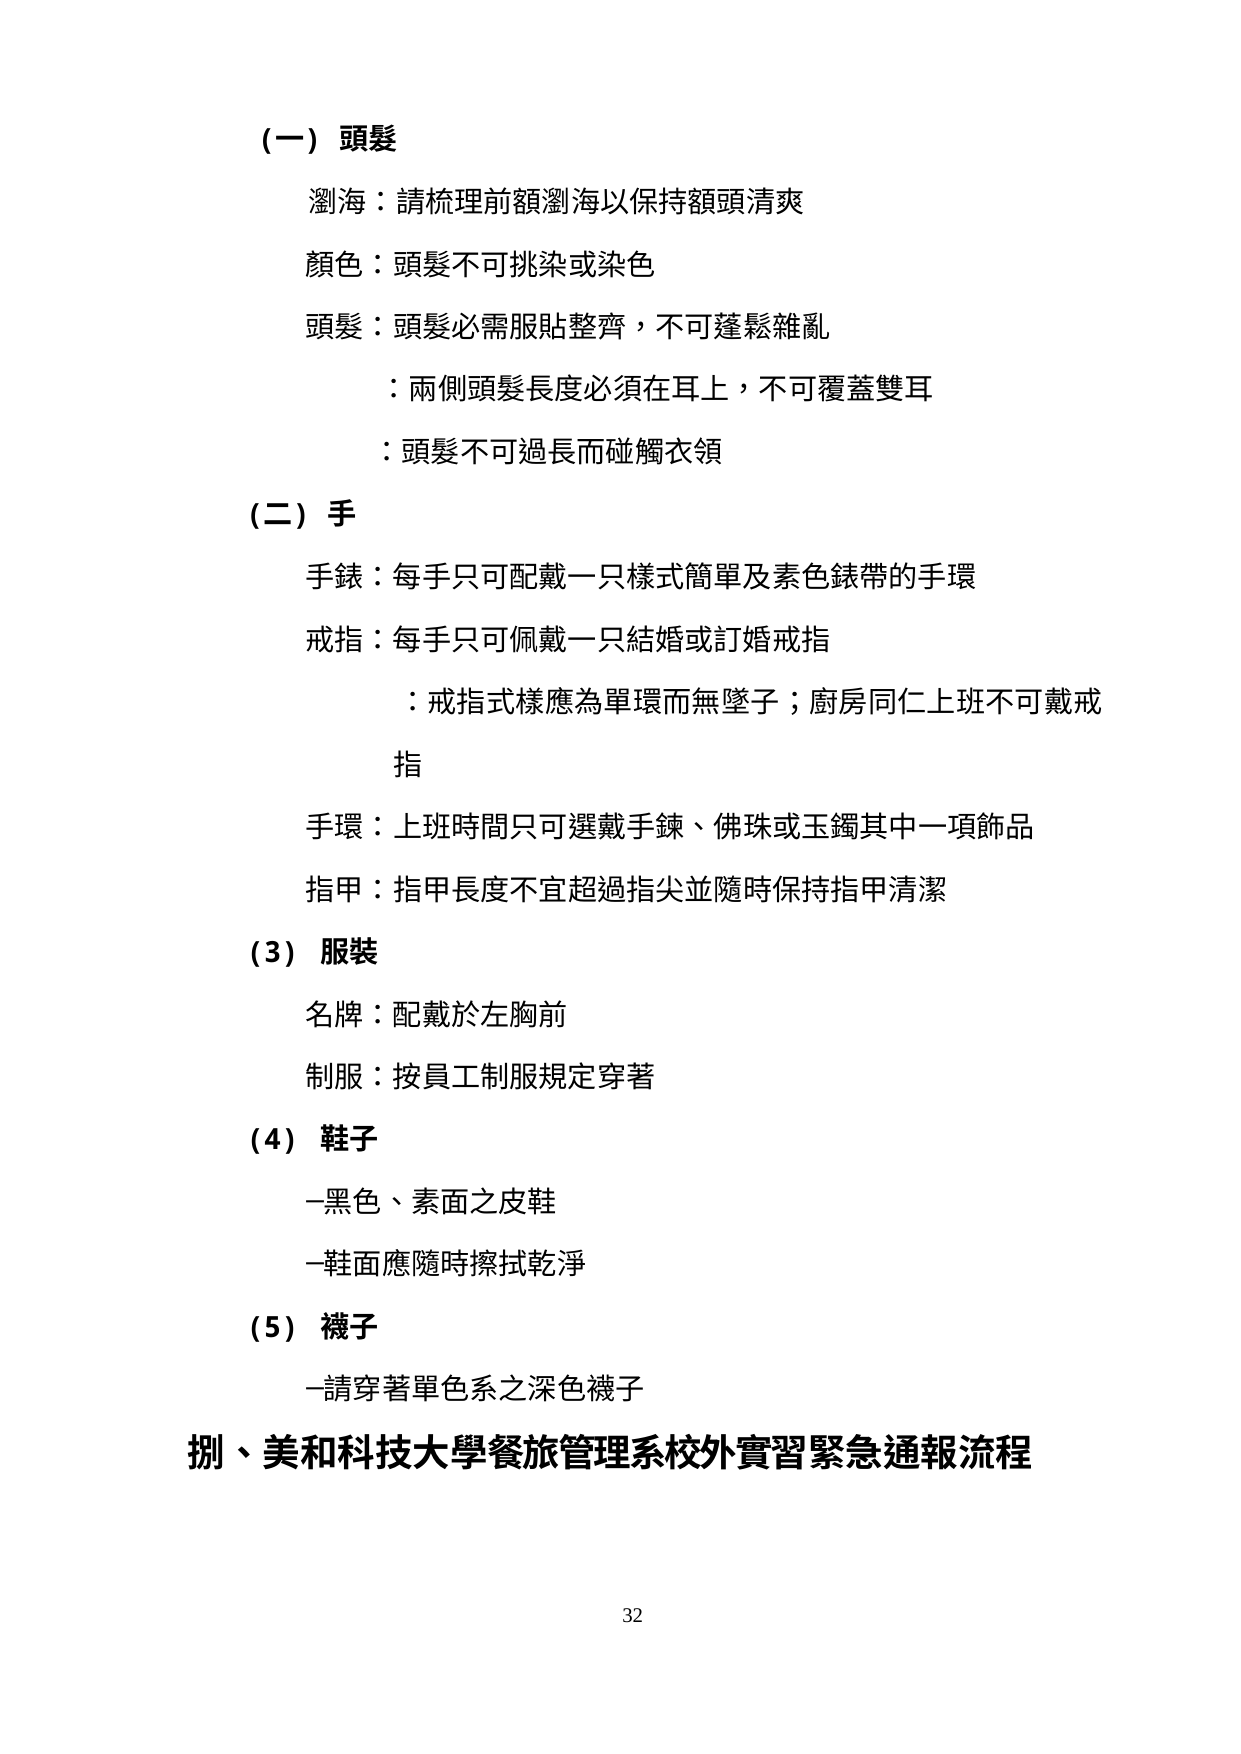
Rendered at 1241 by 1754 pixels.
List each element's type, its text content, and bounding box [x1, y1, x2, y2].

list 襪子 [246, 1283, 1078, 1346]
text 捌、美和科技大學餐旅管理系校外實習緊急通報流程 [187, 1408, 1078, 1471]
text (二) 手 [187, 471, 1078, 533]
text ─請穿著單色系之深色襪子 [262, 1346, 1078, 1408]
text 頭髮：頭髮必需服貼整齊，不可蓬鬆雜亂 [305, 283, 1078, 346]
text 手錶：每手只可配戴一只樣式簡單及素色錶帶的手環 [262, 533, 1078, 596]
text 瀏海：請梳理前額瀏海以保持額頭清爽 [291, 158, 1078, 221]
text (一) 頭髮 [187, 96, 1078, 158]
list 鞋子 [246, 1096, 1078, 1158]
text 戒指：每手只可佩戴一只結婚或訂婚戒指 [262, 596, 1078, 658]
text ：戒指式樣應為單環而無墜子；廚房同仁上班不可戴戒指 [238, 658, 1103, 783]
text ─鞋面應隨時擦拭乾淨 [262, 1221, 1078, 1283]
list 服裝 [246, 908, 1078, 971]
text 顏色：頭髮不可挑染或染色 [305, 221, 1078, 283]
text ─黑色、素面之皮鞋 [262, 1158, 1078, 1221]
text ：兩側頭髮長度必須在耳上，不可覆蓋雙耳 [327, 346, 1078, 408]
text 制服：按員工制服規定穿著 [262, 1033, 1078, 1096]
text 名牌：配戴於左胸前 [262, 971, 1078, 1033]
text 手環：上班時間只可選戴手鍊、佛珠或玉鐲其中一項飾品 [305, 783, 1078, 846]
text ：頭髮不可過長而碰觸衣領 [187, 408, 1078, 471]
text 指甲：指甲長度不宜超過指尖並隨時保持指甲清潔 [305, 846, 1078, 908]
